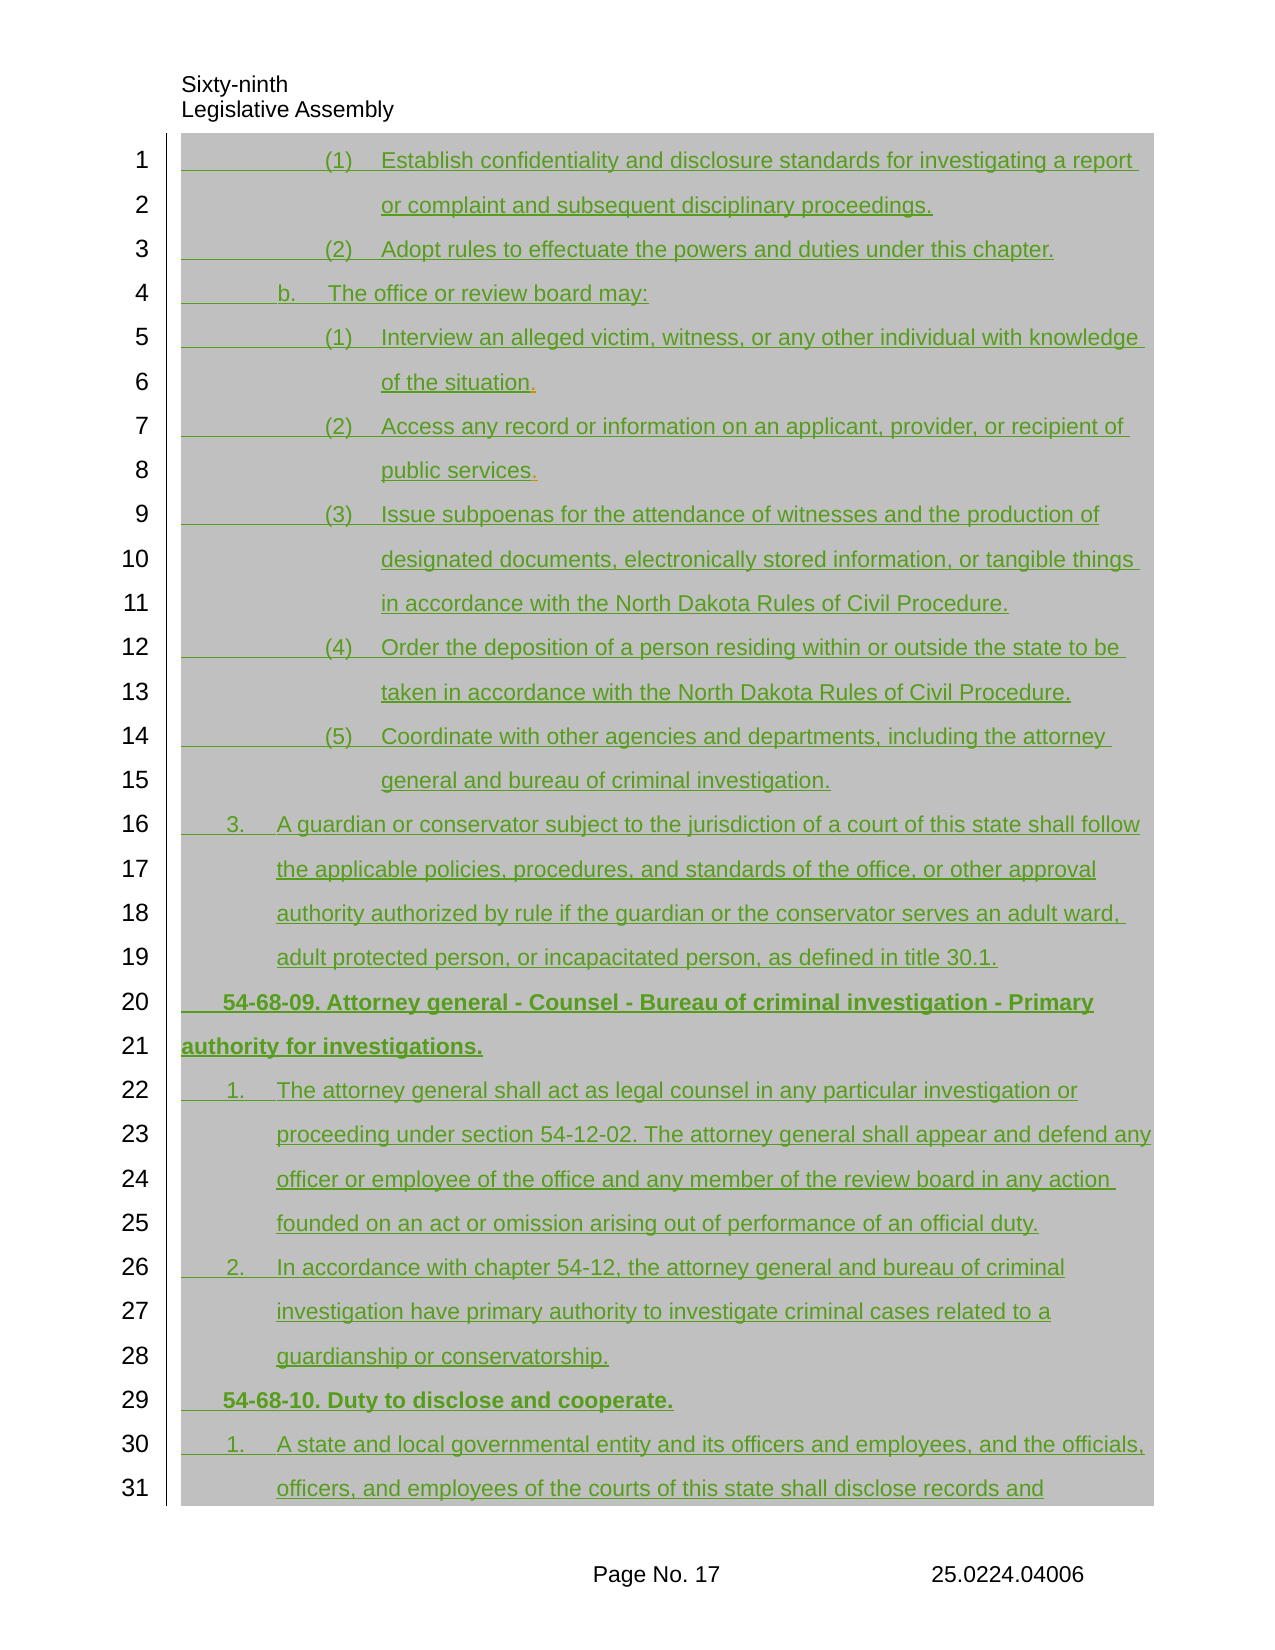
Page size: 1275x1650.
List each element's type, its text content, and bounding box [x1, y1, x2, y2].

text 3. A guardian or conservator subject to the jurisdiction of a court of this state shall follow the applicable policies, procedures, and standards of the office, or other approval authority authorized by rule if the guardian or the conservator serves an adult ward, adult protected person, or incapacitated person, as defined in title 30.1. [181, 797, 1154, 974]
text (2) Access any record or information on an applicant, provider, or recipient of public services. [181, 399, 1154, 487]
text 1. A state and local governmental entity and its officers and employees, and the officials, officers, and employees of the courts of this state shall disclose records and [181, 1417, 1154, 1506]
text (5) Coordinate with other agencies and departments, including the attorney general and bureau of criminal investigation. [181, 709, 1154, 797]
text (1) Interview an alleged victim, witness, or any other individual with knowledge of the situation. [181, 310, 1154, 399]
subtitle 54‑68‑10. Duty to disclose and cooperate. [181, 1373, 1154, 1417]
subtitle 54‑68‑09. Attorney general - Counsel - Bureau of criminal investigation - Primary authority for investigations. [181, 974, 1154, 1063]
text (3) Issue subpoenas for the attendance of witnesses and the production of designated documents, electronically stored information, or tangible things in accordance with the North Dakota Rules of Civil Procedure. [181, 487, 1154, 620]
text (1) Establish confidentiality and disclosure standards for investigating a report or complaint and subsequent disciplinary proceedings. [181, 133, 1154, 222]
text 1. The attorney general shall act as legal counsel in any particular investigation or proceeding under section 54‑12‑02. The attorney general shall appear and defend any officer or employee of the office and any member of the review board in any action founded on an act or omission arising out of performance of an official duty. [181, 1063, 1154, 1240]
text (4) Order the deposition of a person residing within or outside the state to be taken in accordance with the North Dakota Rules of Civil Procedure. [181, 620, 1154, 709]
text b. The office or review board may: [181, 266, 1154, 310]
text 2. In accordance with chapter 54‑12, the attorney general and bureau of criminal investigation have primary authority to investigate criminal cases related to a guardianship or conservatorship. [181, 1240, 1154, 1373]
text (2) Adopt rules to effectuate the powers and duties under this chapter. [181, 222, 1154, 266]
